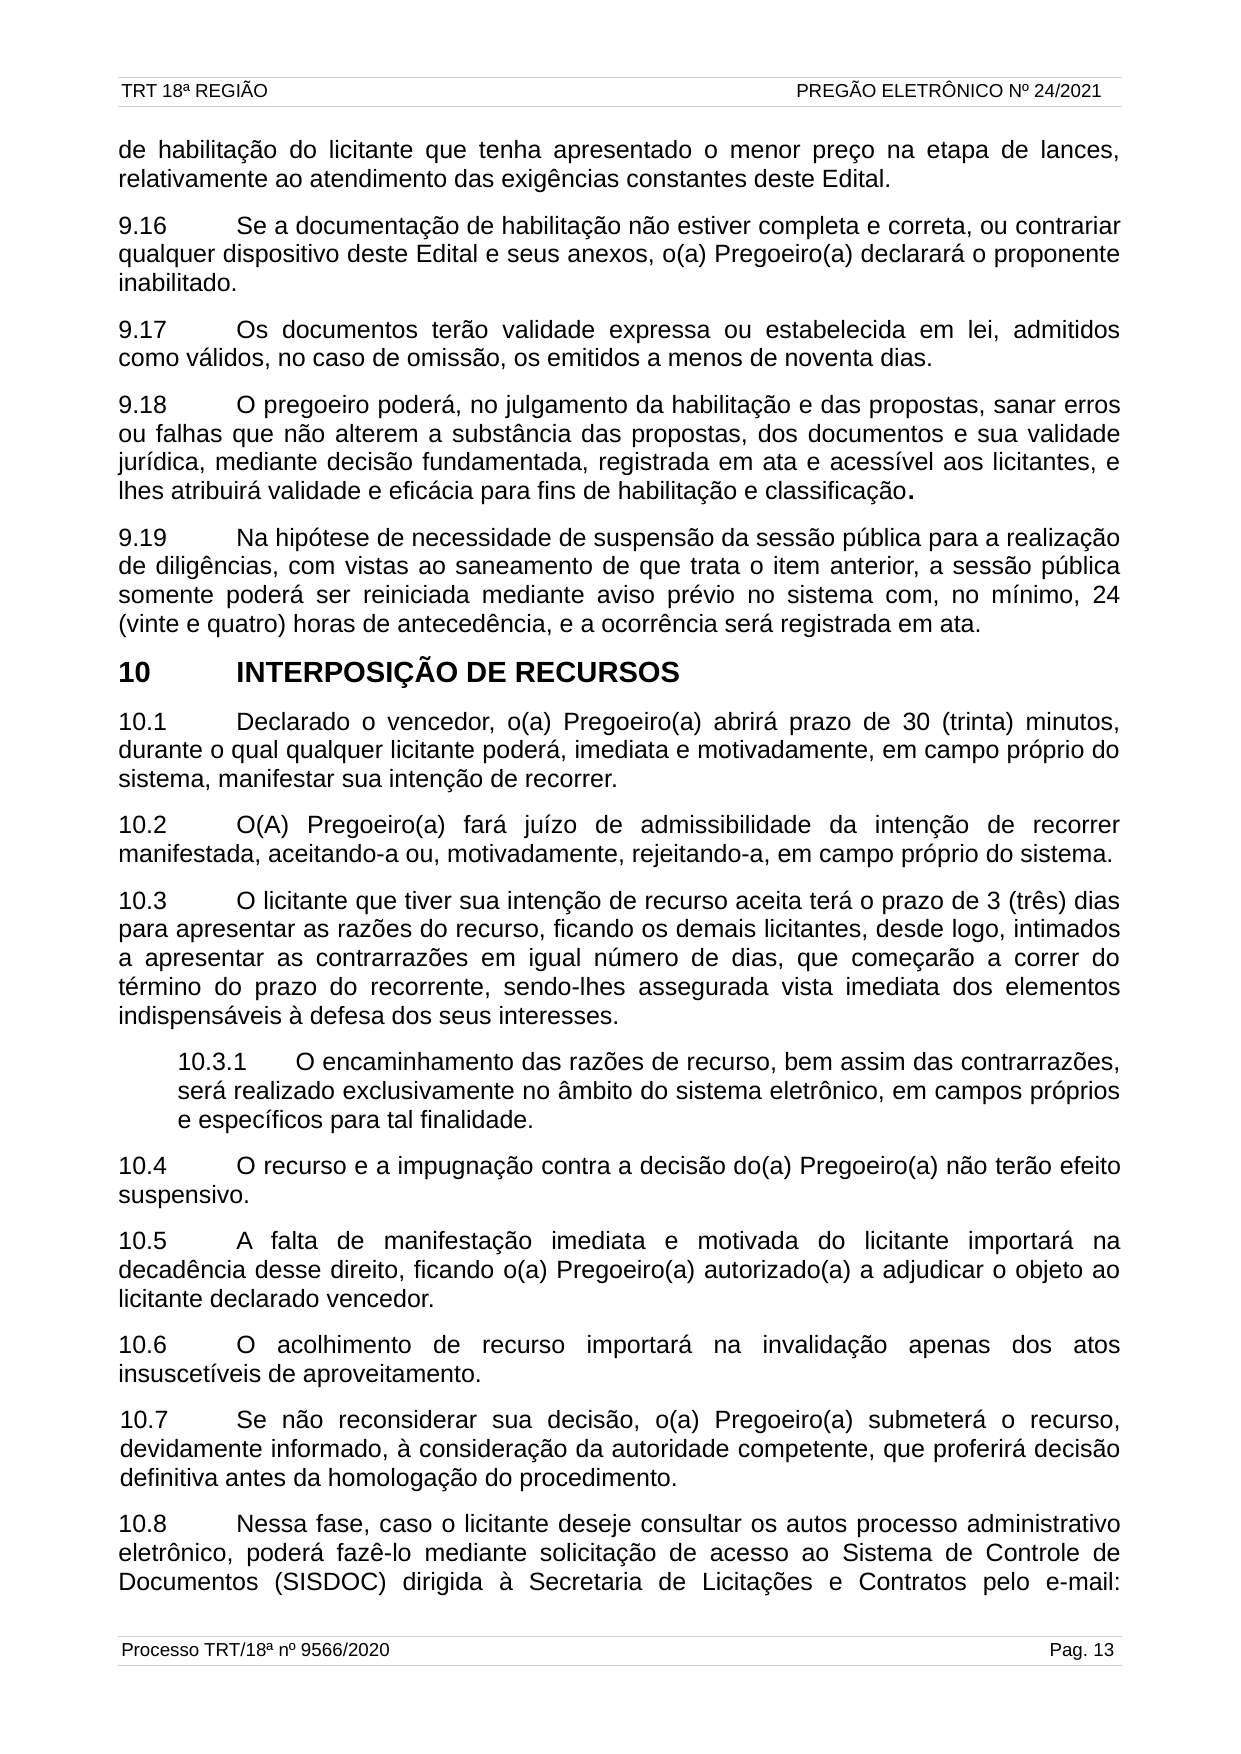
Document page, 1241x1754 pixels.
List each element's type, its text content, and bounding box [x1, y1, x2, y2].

text 9.17 Os documentos terão validade expressa ou estabelecida em lei, admitidos como válidos, no caso de omissão, os emitidos a menos de noventa dias. [118, 315, 1122, 372]
text 10.1 Declarado o vencedor, o(a) Pregoeiro(a) abrirá prazo de 30 (trinta) minutos, durante o qual qualquer licitante poderá, imediata e motivadamente, em campo próprio do sistema, manifestar sua intenção de recorrer. [118, 707, 1122, 793]
text 10.3 O licitante que tiver sua intenção de recurso aceita terá o prazo de 3 (três) dias para apresentar as razões do recurso, ficando os demais licitantes, desde logo, intimados a apresentar as contrarrazões em igual número de dias, que começarão a correr do término do prazo do recorrente, sendo-lhes assegurada vista imediata dos elementos indispensáveis à defesa dos seus interesses. [118, 886, 1122, 1029]
text 9.16 Se a documentação de habilitação não estiver completa e correta, ou contrariar qualquer dispositivo deste Edital e seus anexos, o(a) Pregoeiro(a) declarará o proponente inabilitado. [118, 211, 1122, 297]
text 10.7 Se não reconsiderar sua decisão, o(a) Pregoeiro(a) submeterá o recurso, devidamente informado, à consideração da autoridade competente, que proferirá decisão definitiva antes da homologação do procedimento. [119, 1406, 1122, 1492]
text 10.2 O(A) Pregoeiro(a) fará juízo de admissibilidade da intenção de recorrer manifestada, aceitando-a ou, motivadamente, rejeitando-a, em campo próprio do sistema. [118, 811, 1122, 868]
text 10.4 O recurso e a impugnação contra a decisão do(a) Pregoeiro(a) não terão efeito suspensivo. [118, 1151, 1122, 1209]
text 9.18 O pregoeiro poderá, no julgamento da habilitação e das propostas, sanar erros ou falhas que não alterem a substância das propostas, dos documentos e sua validade jurídica, mediante decisão fundamentada, registrada em ata e acessível aos licitantes, e lhes atribuirá validade e eficácia para fins de habilitação e classificação. [118, 390, 1122, 505]
text 9.19 Na hipótese de necessidade de suspensão da sessão pública para a realização de diligências, com vistas ao saneamento de que trata o item anterior, a sessão pública somente poderá ser reiniciada mediante aviso prévio no sistema com, no mínimo, 24 (vinte e quatro) horas de antecedência, e a ocorrência será registrada em ata. [118, 523, 1122, 638]
text de habilitação do licitante que tenha apresentado o menor preço na etapa de lances, relativamente ao atendimento das exigências constantes deste Edital. [118, 136, 1122, 193]
text 10.5 A falta de manifestação imediata e motivada do licitante importará na decadência desse direito, ficando o(a) Pregoeiro(a) autorizado(a) a adjudicar o objeto ao licitante declarado vencedor. [118, 1226, 1122, 1313]
text 10.8 Nessa fase, caso o licitante deseje consultar os autos processo administrativo eletrônico, poderá fazê-lo mediante solicitação de acesso ao Sistema de Controle de Documentos (SISDOC) dirigida à Secretaria de Licitações e Contratos pelo e-mail: [118, 1509, 1122, 1596]
text 10.3.1 O encaminhamento das razões de recurso, bem assim das contrarrazões, será realizado exclusivamente no âmbito do sistema eletrônico, em campos próprios e específicos para tal finalidade. [177, 1047, 1122, 1133]
text 10 INTERPOSIÇÃO DE RECURSOS [118, 655, 1122, 689]
text 10.6 O acolhimento de recurso importará na invalidação apenas dos atos insuscetíveis de aproveitamento. [118, 1330, 1122, 1388]
